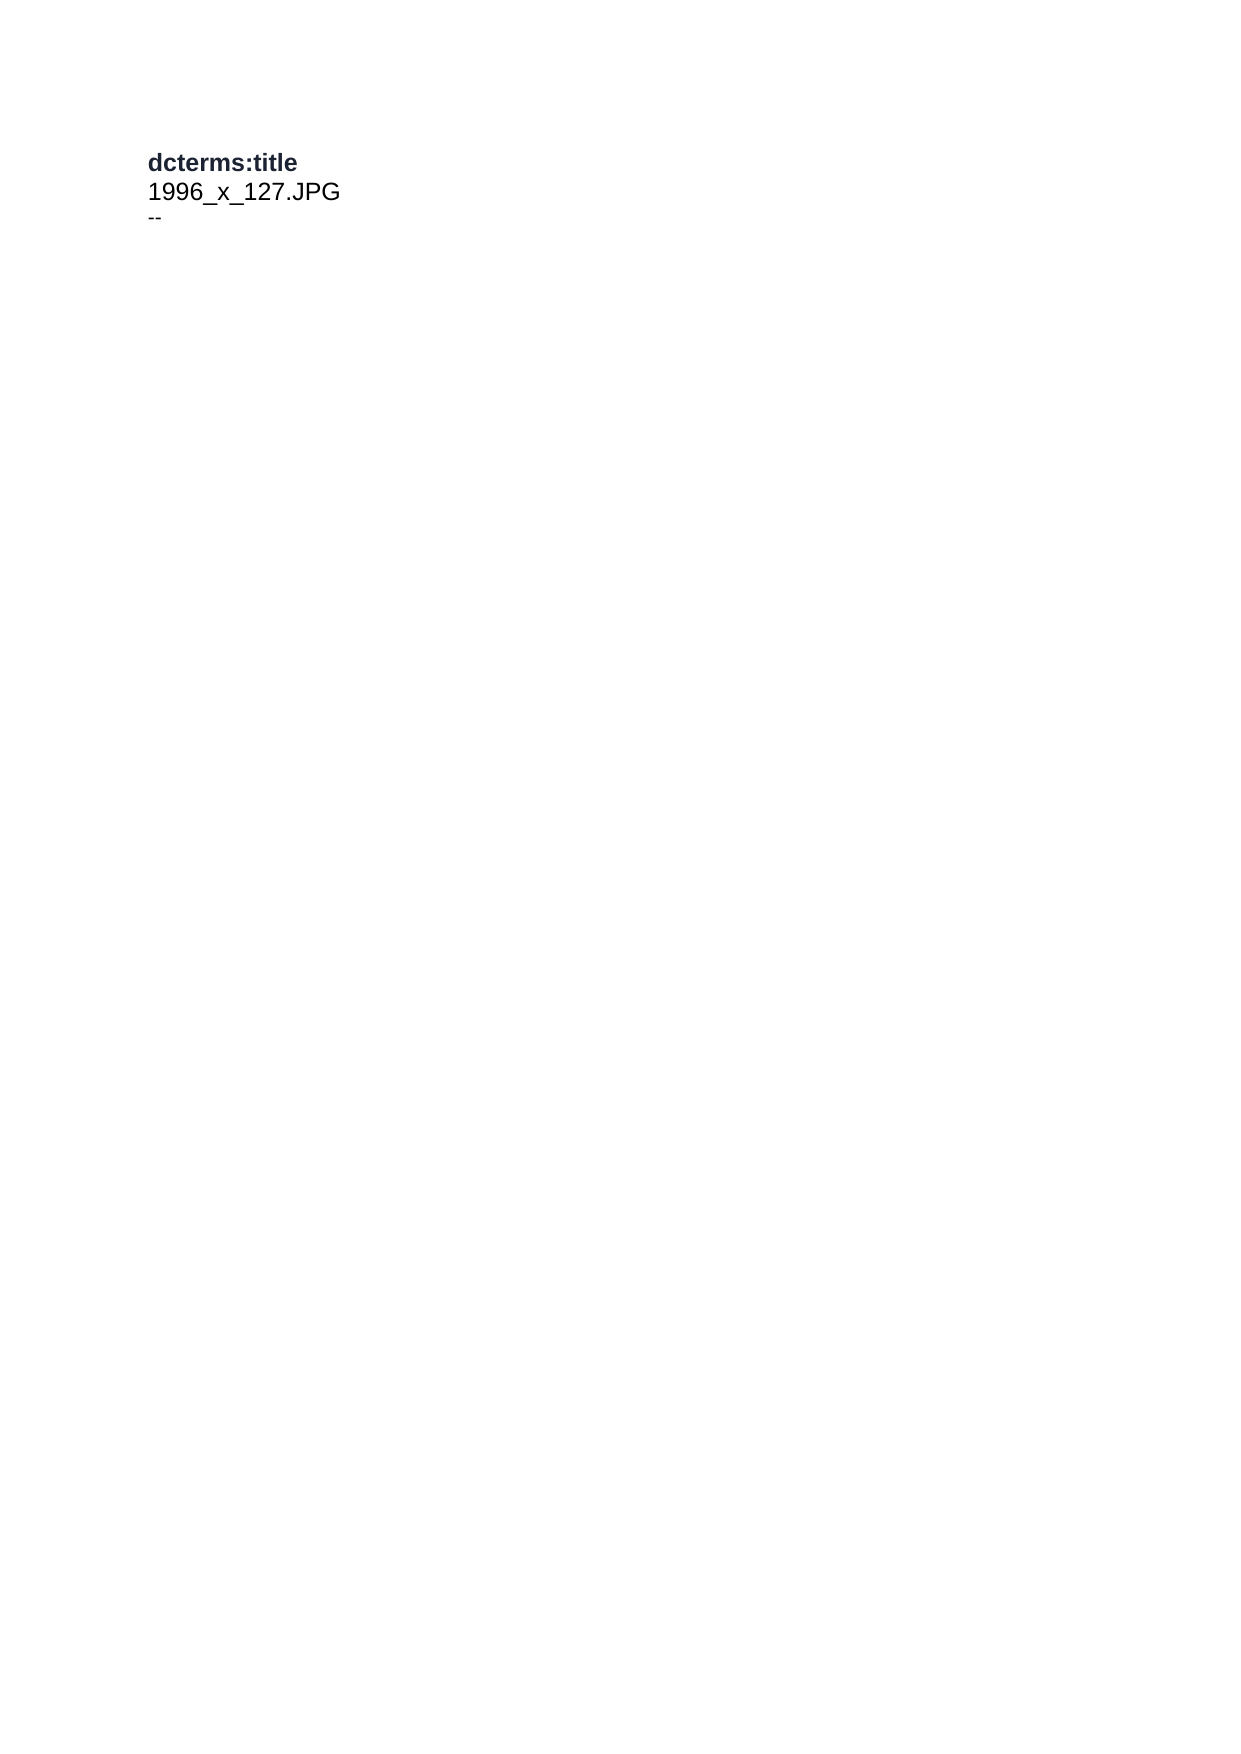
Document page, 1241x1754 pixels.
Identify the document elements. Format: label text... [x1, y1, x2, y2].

text dcterms:title [148, 148, 1092, 176]
text -- [148, 205, 1092, 229]
text 1996_x_127.JPG [148, 176, 1092, 205]
